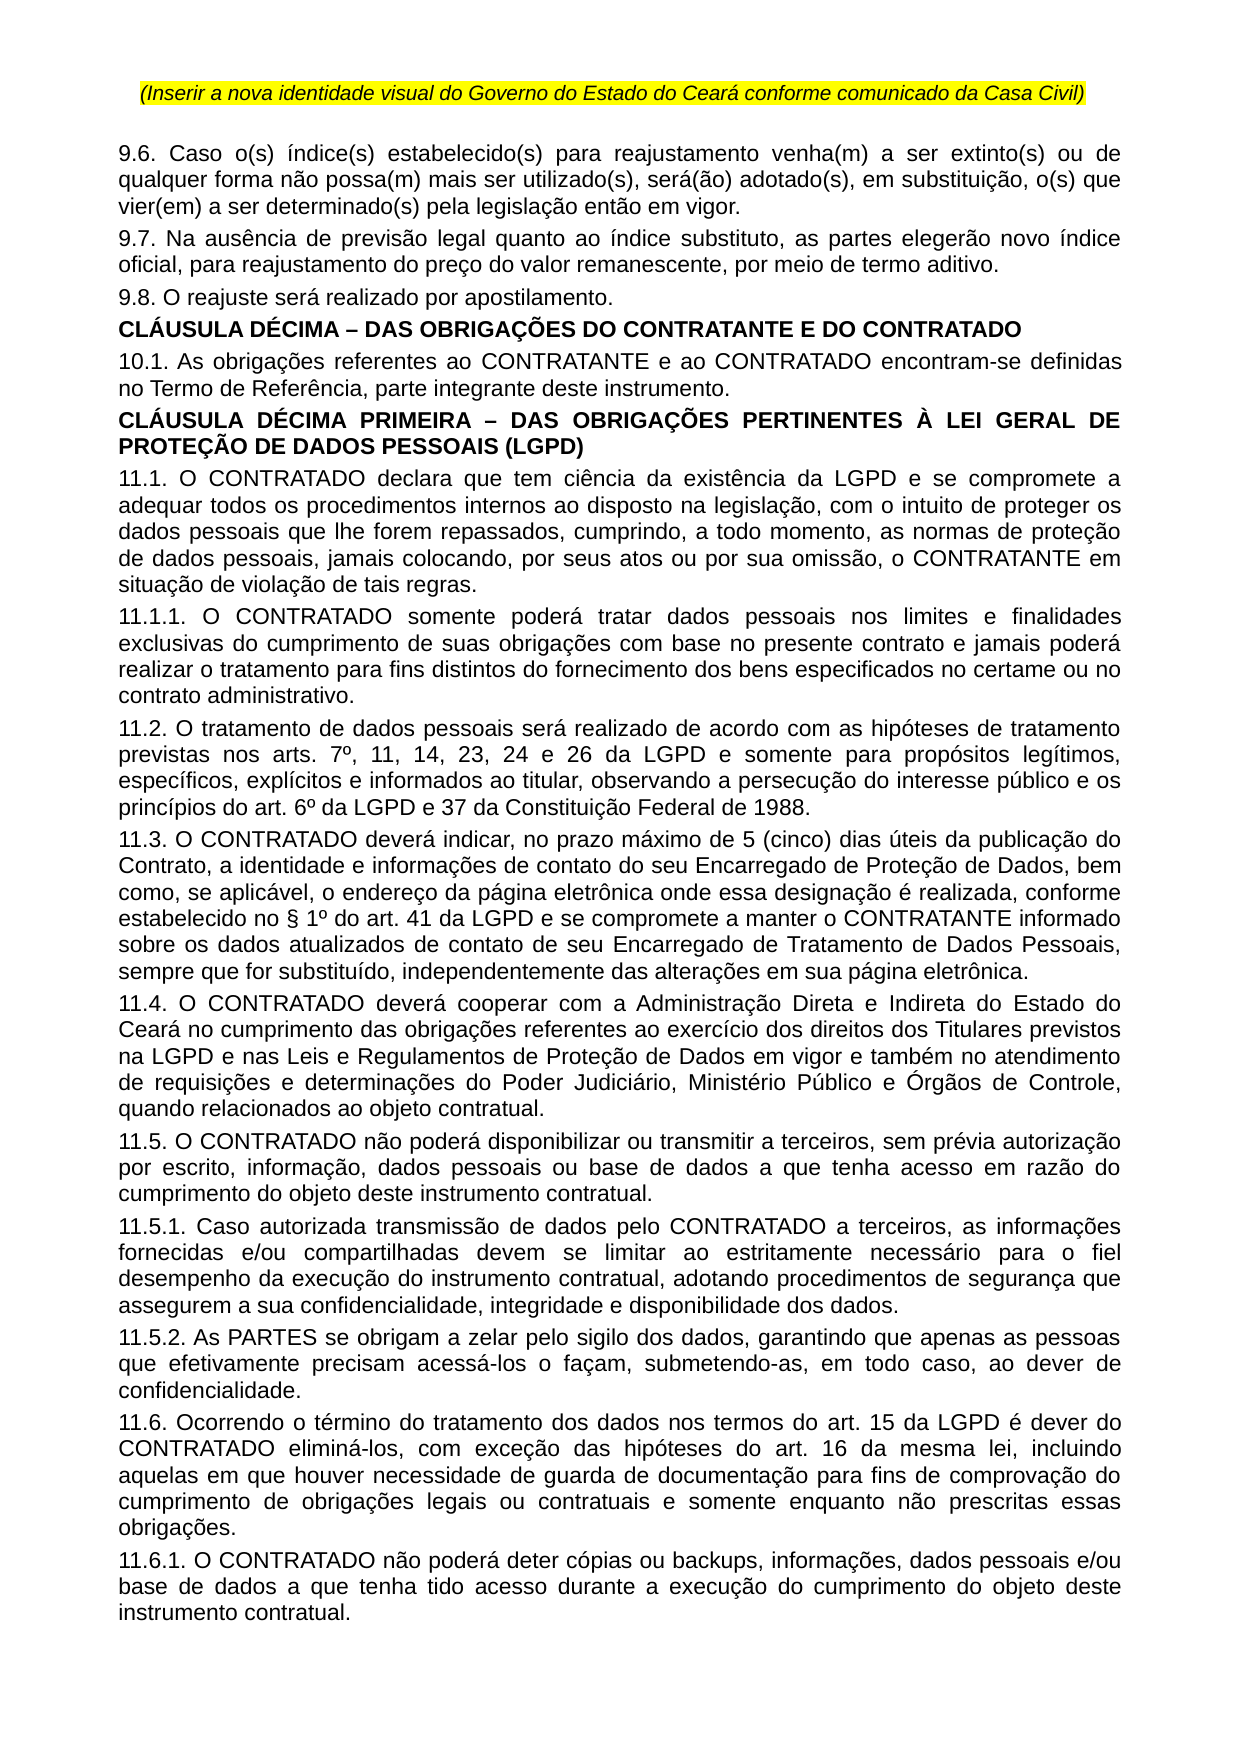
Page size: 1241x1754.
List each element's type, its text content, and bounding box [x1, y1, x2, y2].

text 11.5.1. Caso autorizada transmissão de dados pelo CONTRATADO a terceiros, as informações fornecidas e/ou compartilhadas devem se limitar ao estritamente necessário para o fiel desempenho da execução do instrumento contratual, adotando procedimentos de segurança que assegurem a sua confidencialidade, integridade e disponibilidade dos dados. [118, 1213, 1122, 1318]
text 9.6. Caso o(s) índice(s) estabelecido(s) para reajustamento venha(m) a ser extinto(s) ou de qualquer forma não possa(m) mais ser utilizado(s), será(ão) adotado(s), em substituição, o(s) que vier(em) a ser determinado(s) pela legislação então em vigor. [118, 140, 1122, 219]
list 11.6.1. O CONTRATADO não poderá deter cópias ou backups, informações, dados pessoais e/ou base de dados a que tenha tido acesso durante a execução do cumprimento do objeto deste instrumento contratual. [118, 1547, 1122, 1626]
list 11.5. O CONTRATADO não poderá disponibilizar ou transmitir a terceiros, sem prévia autorização por escrito, informação, dados pessoais ou base de dados a que tenha acesso em razão do cumprimento do objeto deste instrumento contratual. [118, 1128, 1122, 1207]
list 11.1.1. O CONTRATADO somente poderá tratar dados pessoais nos limites e finalidades exclusivas do cumprimento de suas obrigações com base no presente contrato e jamais poderá realizar o tratamento para fins distintos do fornecimento dos bens especificados no certame ou no contrato administrativo. [118, 603, 1122, 708]
list 11.2. O tratamento de dados pessoais será realizado de acordo com as hipóteses de tratamento previstas nos arts. 7º, 11, 14, 23, 24 e 26 da LGPD e somente para propósitos legítimos, específicos, explícitos e informados ao titular, observando a persecução do interesse público e os princípios do art. 6º da LGPD e 37 da Constituição Federal de 1988. [118, 714, 1122, 820]
text CLÁUSULA DÉCIMA PRIMEIRA – DAS OBRIGAÇÕES PERTINENTES À LEI GERAL DE PROTEÇÃO DE DADOS PESSOAIS (LGPD) [118, 407, 1122, 459]
list 11.4. O CONTRATADO deverá cooperar com a Administração Direta e Indireta do Estado do Ceará no cumprimento das obrigações referentes ao exercício dos direitos dos Titulares previstos na LGPD e nas Leis e Regulamentos de Proteção de Dados em vigor e também no atendimento de requisições e determinações do Poder Judiciário, Ministério Público e Órgãos de Controle, quando relacionados ao objeto contratual. [118, 990, 1122, 1122]
text CLÁUSULA DÉCIMA – DAS OBRIGAÇÕES DO CONTRATANTE E DO CONTRATADO [118, 316, 1122, 342]
list 11.6. Ocorrendo o término do tratamento dos dados nos termos do art. 15 da LGPD é dever do CONTRATADO eliminá-los, com exceção das hipóteses do art. 16 da mesma lei, incluindo aquelas em que houver necessidade de guarda de documentação para fins de comprovação do cumprimento de obrigações legais ou contratuais e somente enquanto não prescritas essas obrigações. [118, 1409, 1122, 1541]
text 9.8. O reajuste será realizado por apostilamento. [118, 283, 1122, 310]
list 11.1. O CONTRATADO declara que tem ciência da existência da LGPD e se compromete a adequar todos os procedimentos internos ao disposto na legislação, com o intuito de proteger os dados pessoais que lhe forem repassados, cumprindo, a todo momento, as normas de proteção de dados pessoais, jamais colocando, por seus atos ou por sua omissão, o CONTRATANTE em situação de violação de tais regras. [118, 465, 1122, 597]
text 11.5.2. As PARTES se obrigam a zelar pelo sigilo dos dados, garantindo que apenas as pessoas que efetivamente precisam acessá-los o façam, submetendo-as, em todo caso, ao dever de confidencialidade. [118, 1324, 1122, 1403]
text 10.1. As obrigações referentes ao CONTRATANTE e ao CONTRATADO encontram-se definidas no Termo de Referência, parte integrante deste instrumento. [118, 348, 1122, 401]
text 9.7. Na ausência de previsão legal quanto ao índice substituto, as partes elegerão novo índice oficial, para reajustamento do preço do valor remanescente, por meio de termo aditivo. [118, 225, 1122, 278]
list 11.3. O CONTRATADO deverá indicar, no prazo máximo de 5 (cinco) dias úteis da publicação do Contrato, a identidade e informações de contato do seu Encarregado de Proteção de Dados, bem como, se aplicável, o endereço da página eletrônica onde essa designação é realizada, conforme estabelecido no § 1º do art. 41 da LGPD e se compromete a manter o CONTRATANTE informado sobre os dados atualizados de contato de seu Encarregado de Tratamento de Dados Pessoais, sempre que for substituído, independentemente das alterações em sua página eletrônica. [118, 826, 1122, 984]
